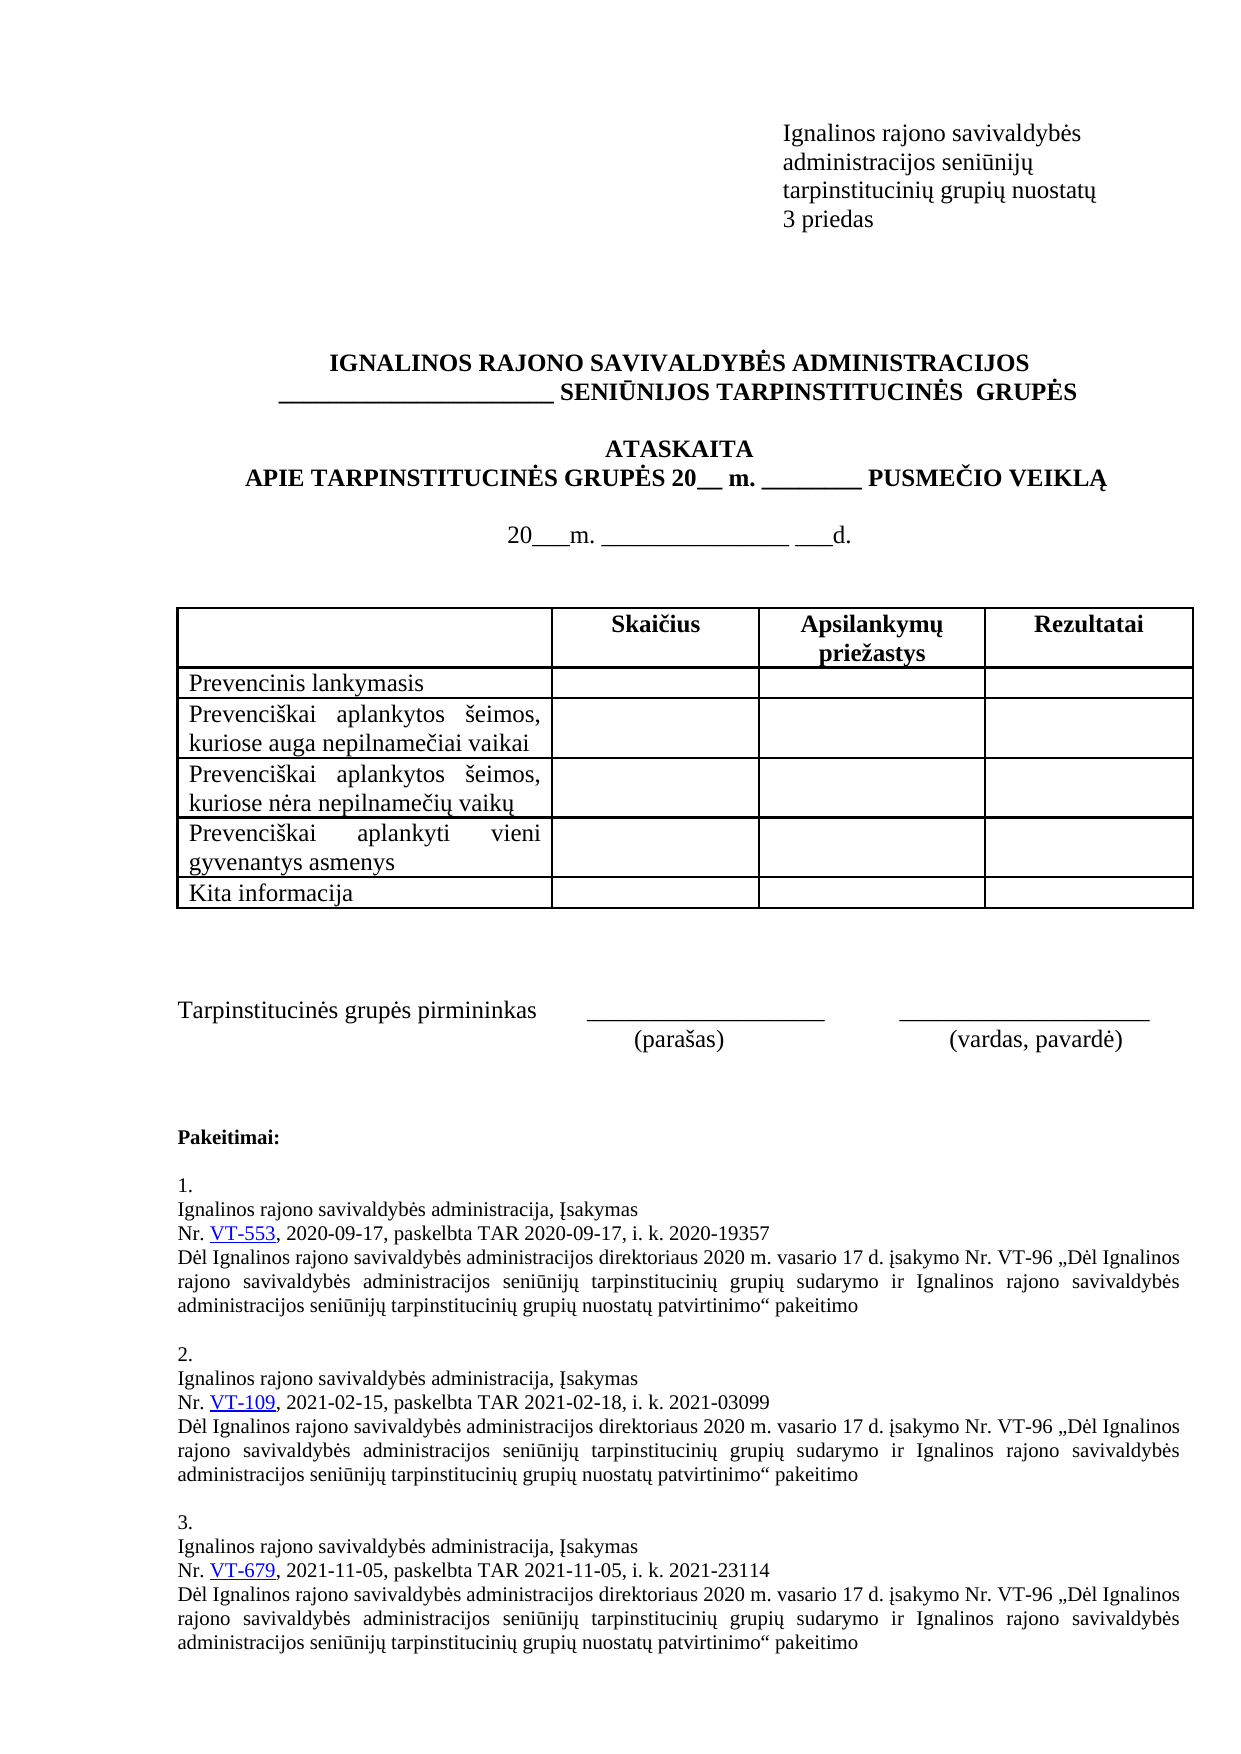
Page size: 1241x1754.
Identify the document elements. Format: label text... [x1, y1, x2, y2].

table_cell [553, 819, 758, 876]
text ______________________ SENIŪNIJOS TARPINSTITUCINĖS GRUPĖS [177, 377, 1181, 406]
text tarpinstitucinių grupių nuostatų [783, 176, 1181, 204]
text 3. [177, 1510, 1181, 1534]
text 3 priedas [783, 204, 1181, 233]
text Nr. VT-679, 2021-11-05, paskelbta TAR 2021-11-05, i. k. 2021-23114 [177, 1558, 1181, 1582]
text Ignalinos rajono savivaldybės [783, 118, 1181, 147]
table_cell [553, 699, 758, 757]
text ATASKAITA [177, 434, 1181, 463]
table_cell [986, 759, 1192, 816]
text Dėl Ignalinos rajono savivaldybės administracijos direktoriaus 2020 m. vasario 17 d. įsakymo Nr. VT-96 „Dėl Ignalinos rajono savivaldybės administracijos seniūnijų tarpinstitucinių grupių sudarymo ir Ignalinos rajono savivaldybės administracijos seniūnijų tarpinstitucinių grupių nuostatų patvirtinimo“ pakeitimo [177, 1245, 1181, 1317]
text Ignalinos rajono savivaldybės administracija, Įsakymas [177, 1197, 1181, 1221]
text Tarpinstitucinės grupės pirmininkas ___________________ ____________________ [177, 995, 1181, 1024]
text IGNALINOS RAJONO SAVIVALDYBĖS ADMINISTRACIJOS [177, 348, 1182, 377]
table_cell [553, 759, 758, 816]
table_header Apsilankymų priežastys [760, 609, 984, 666]
table_header Rezultatai [986, 609, 1192, 666]
table_cell [760, 699, 984, 757]
table_cell Prevencinis lankymasis [179, 669, 551, 697]
table_cell [760, 819, 984, 876]
text 1. [177, 1173, 1181, 1197]
text Nr. VT-109, 2021-02-15, paskelbta TAR 2021-02-18, i. k. 2021-03099 [177, 1389, 1181, 1414]
table_cell [986, 819, 1192, 876]
text Ignalinos rajono savivaldybės administracija, Įsakymas [177, 1366, 1181, 1389]
table_header Skaičius [553, 609, 758, 666]
table_cell [986, 878, 1192, 907]
table_cell [986, 669, 1192, 697]
table_header [179, 609, 551, 666]
text (parašas) (vardas, pavardė) [447, 1024, 1181, 1053]
text 2. [177, 1341, 1181, 1366]
table_cell Prevenciškai aplankyti vieni gyvenantys asmenys [179, 819, 551, 876]
text Ignalinos rajono savivaldybės administracija, Įsakymas [177, 1534, 1181, 1558]
table_cell [760, 759, 984, 816]
table_cell [553, 878, 758, 907]
text Nr. VT-553, 2020-09-17, paskelbta TAR 2020-09-17, i. k. 2020-19357 [177, 1221, 1181, 1245]
text Dėl Ignalinos rajono savivaldybės administracijos direktoriaus 2020 m. vasario 17 d. įsakymo Nr. VT-96 „Dėl Ignalinos rajono savivaldybės administracijos seniūnijų tarpinstitucinių grupių sudarymo ir Ignalinos rajono savivaldybės administracijos seniūnijų tarpinstitucinių grupių nuostatų patvirtinimo“ pakeitimo [177, 1414, 1181, 1486]
table_cell [760, 669, 984, 697]
text APIE TARPINSTITUCINĖS GRUPĖS 20__ m. ________ PUSMEČIO VEIKLĄ [177, 463, 1181, 492]
table_cell Prevenciškai aplankytos šeimos, kuriose nėra nepilnamečių vaikų [179, 759, 551, 816]
table_cell Prevenciškai aplankytos šeimos, kuriose auga nepilnamečiai vaikai [179, 699, 551, 757]
text Dėl Ignalinos rajono savivaldybės administracijos direktoriaus 2020 m. vasario 17 d. įsakymo Nr. VT-96 „Dėl Ignalinos rajono savivaldybės administracijos seniūnijų tarpinstitucinių grupių sudarymo ir Ignalinos rajono savivaldybės administracijos seniūnijų tarpinstitucinių grupių nuostatų patvirtinimo“ pakeitimo [177, 1582, 1181, 1654]
table_cell [553, 669, 758, 697]
text 20___m. _______________ ___d. [177, 521, 1181, 549]
table_cell [760, 878, 984, 907]
text administracijos seniūnijų [783, 147, 1181, 176]
table_cell Kita informacija [179, 878, 551, 907]
text Pakeitimai: [177, 1125, 1181, 1149]
table_cell [986, 699, 1192, 757]
